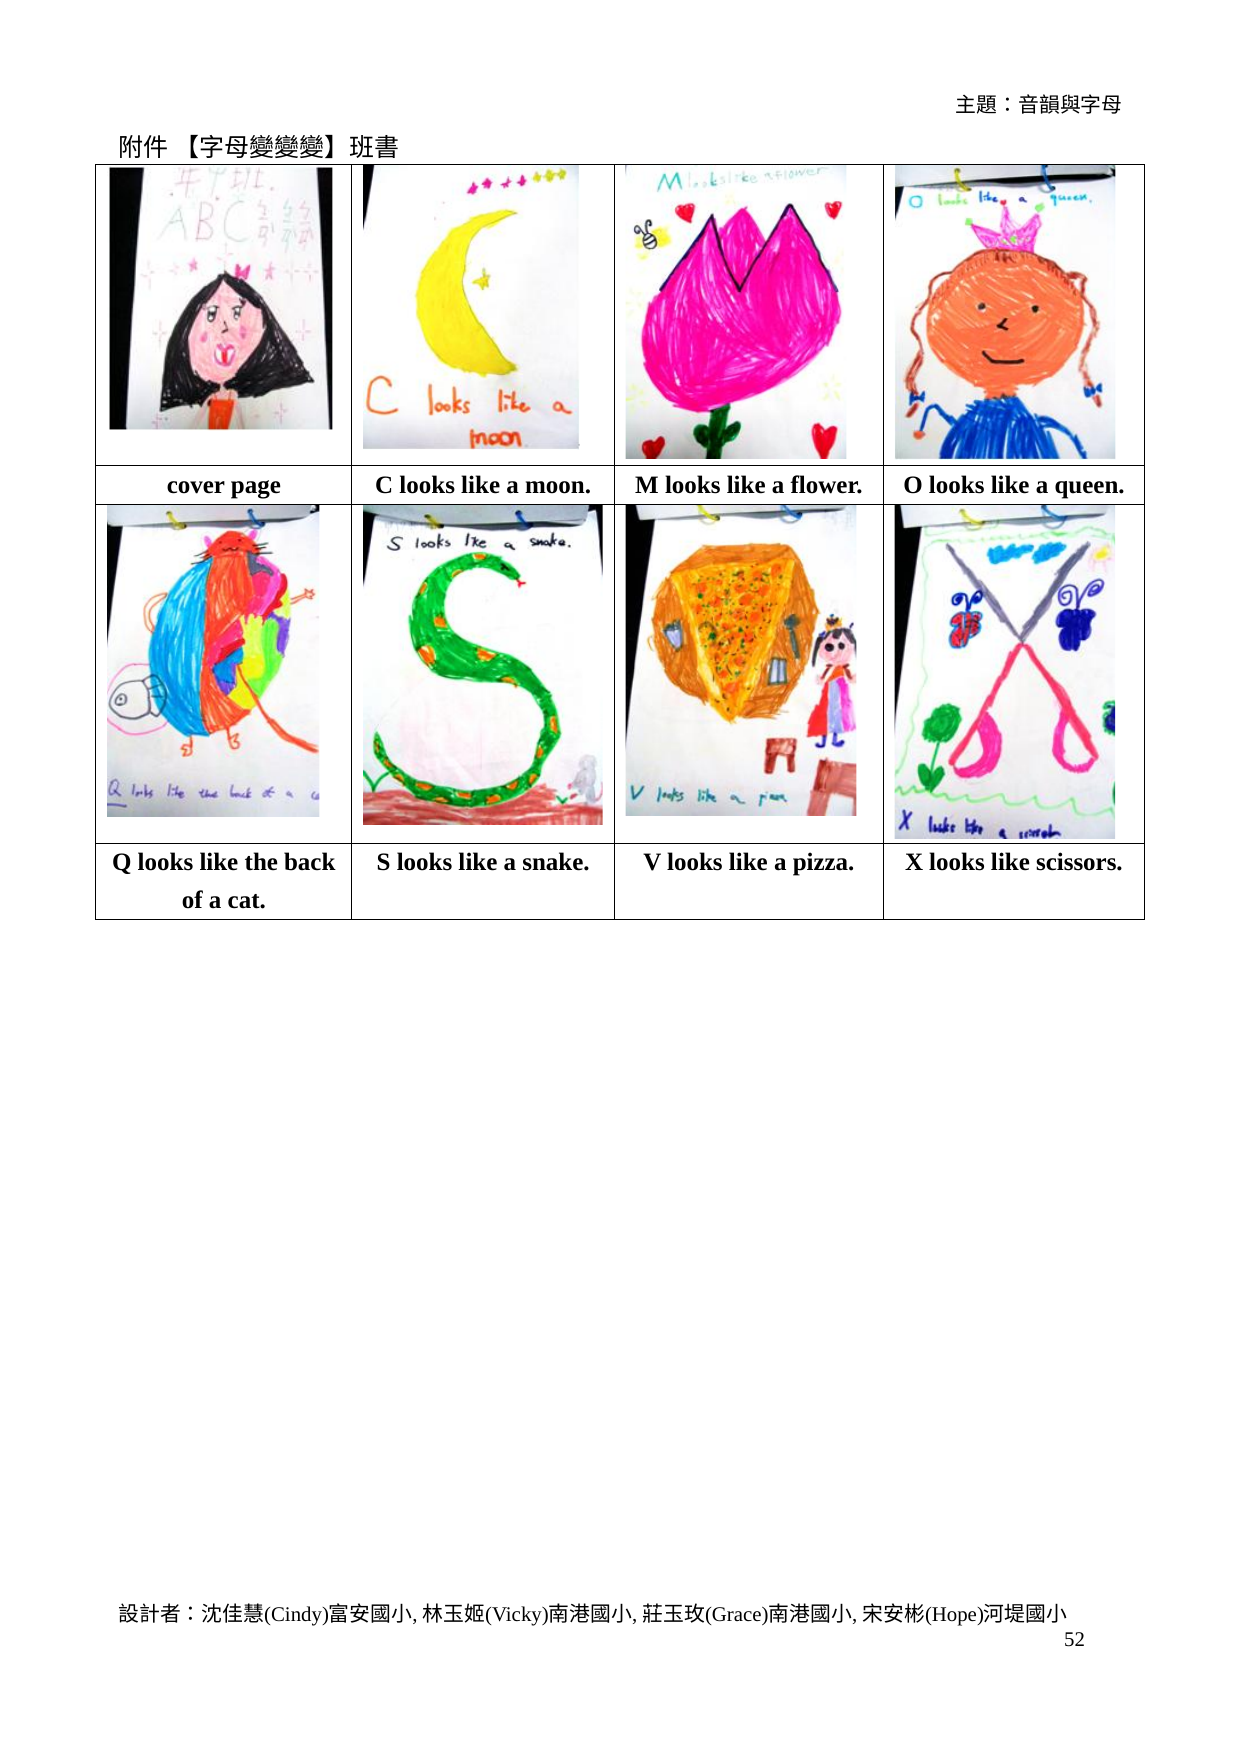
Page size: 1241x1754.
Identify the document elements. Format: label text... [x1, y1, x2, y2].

table_cell C looks like a moon. [352, 466, 614, 504]
table_cell [615, 505, 883, 842]
table_header [352, 165, 614, 465]
table_cell cover page [96, 466, 351, 504]
table_cell Q looks like the back of a cat. [96, 844, 351, 918]
table_cell [96, 505, 351, 842]
table_cell X looks like scissors. [884, 844, 1144, 918]
picture [107, 165, 333, 431]
table_cell [884, 505, 1144, 842]
table_cell V looks like a pizza. [615, 844, 883, 918]
picture [107, 505, 320, 817]
picture [625, 165, 847, 459]
table_cell S looks like a snake. [352, 844, 614, 918]
table_cell O looks like a queen. [884, 466, 1144, 504]
picture [363, 505, 603, 825]
picture [363, 165, 580, 450]
picture [894, 505, 1116, 839]
table_header [884, 165, 1144, 465]
text 附件 【字母變變變】班書 [118, 127, 1122, 164]
table_header [96, 165, 351, 465]
picture [625, 505, 857, 816]
picture [894, 165, 1116, 460]
table_cell [352, 505, 614, 842]
table_cell M looks like a flower. [615, 466, 883, 504]
table_header [615, 165, 883, 465]
